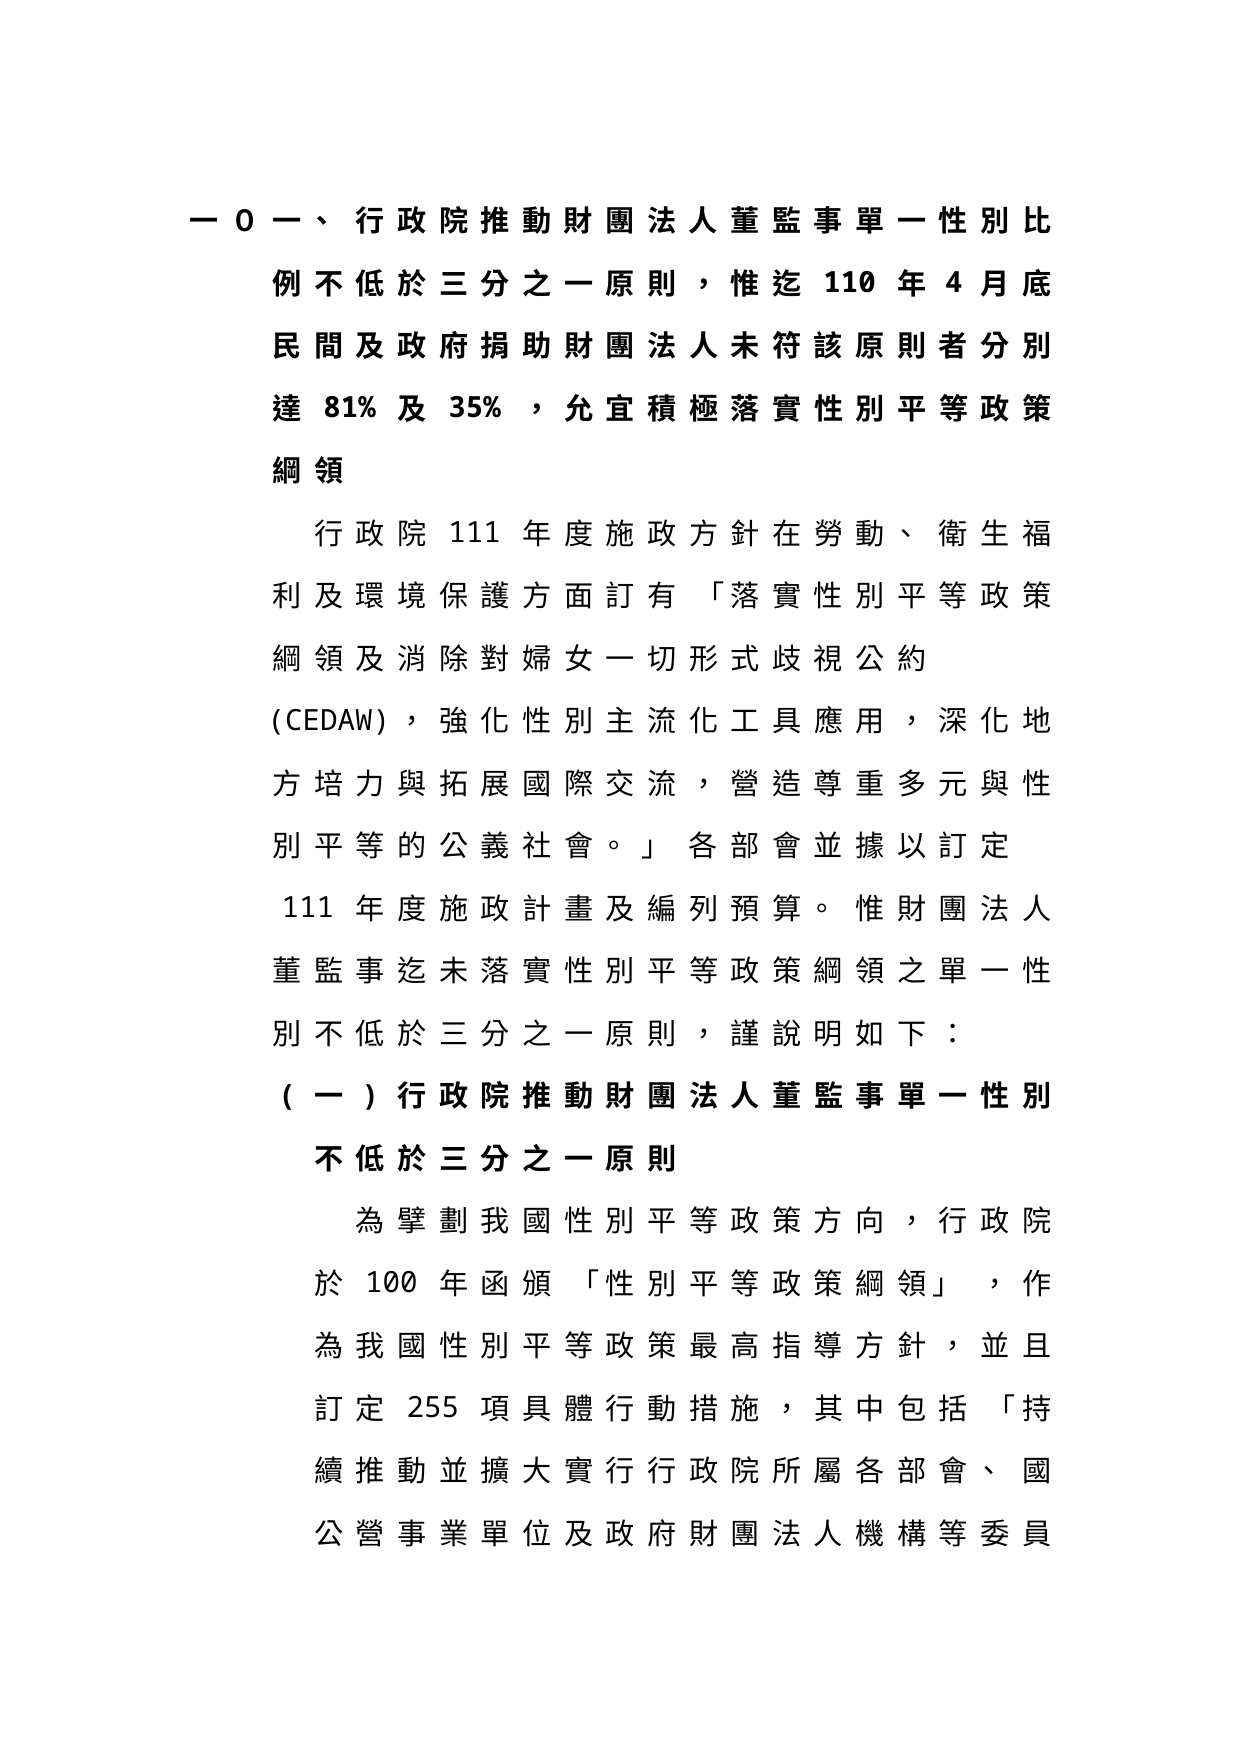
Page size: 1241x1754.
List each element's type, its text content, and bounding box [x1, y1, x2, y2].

text 行政院111年度施政方針在勞動、衛生福利及環境保護方面訂有「落實性別平等政策綱領及消除對婦女一切形式歧視公約 (CEDAW)，強化性別主流化工具應用，深化地方培力與拓展國際交流，營造尊重多元與性別平等的公義社會。」各部會並據以訂定111年度施政計畫及編列預算。惟財團法人董監事迄未落實性別平等政策綱領之單一性別不低於三分之一原則，謹說明如下： [242, 490, 1058, 1052]
text (一)行政院推動財團法人董監事單一性別不低於三分之一原則 [242, 1052, 1058, 1177]
text 一０一、行政院推動財團法人董監事單一性別比例不低於三分之一原則，惟迄110年4月底民間及政府捐助財團法人未符該原則者分別達81%及35%，允宜積極落實性別平等政策綱領 [183, 177, 1058, 490]
text 為擘劃我國性別平等政策方向，行政院於100年函頒「性別平等政策綱領」，作為我國性別平等政策最高指導方針，並且訂定255項具體行動措施，其中包括「持續推動並擴大實行行政院所屬各部會、國公營事業單位及政府財團法人機構等委員 [271, 1177, 1058, 1552]
